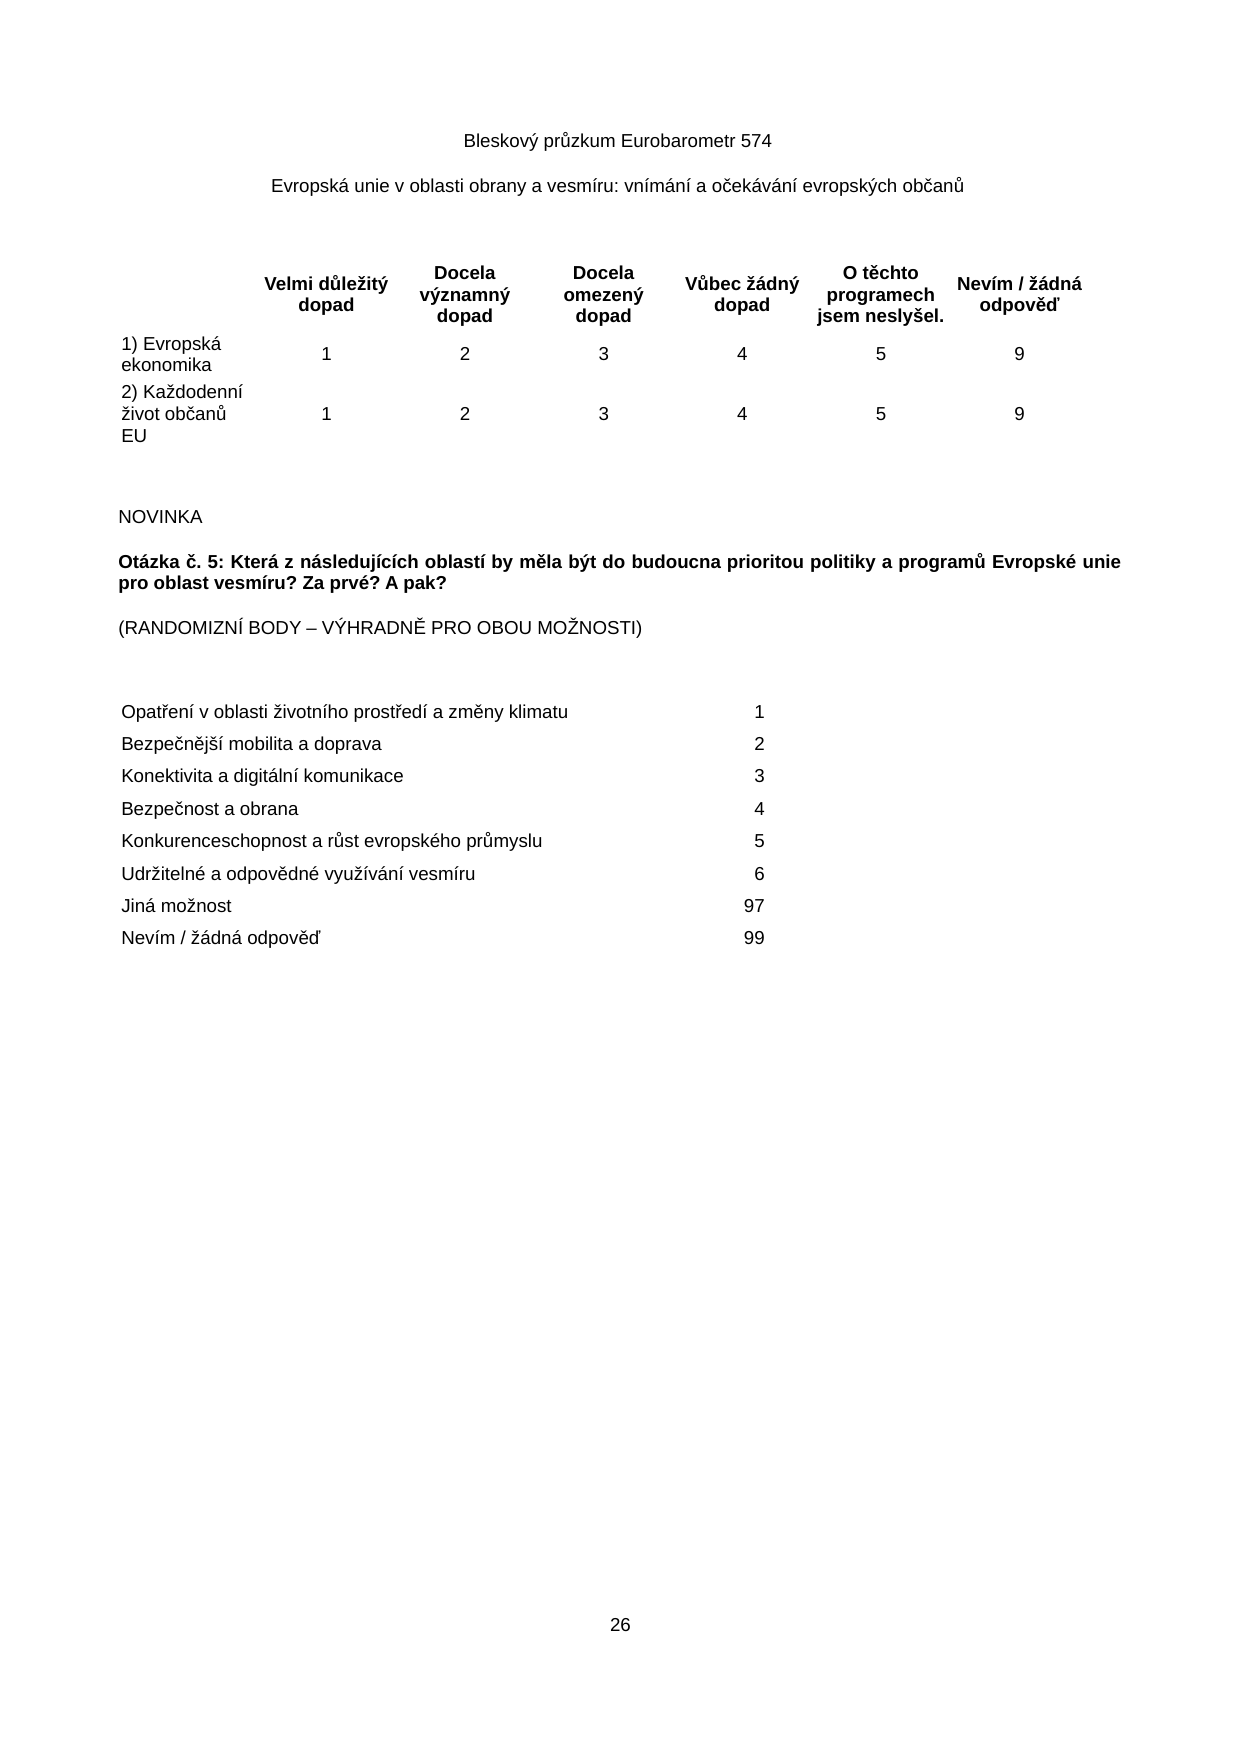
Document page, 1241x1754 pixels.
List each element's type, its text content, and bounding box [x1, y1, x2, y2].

table_cell 1 [257, 330, 395, 378]
table_header Vůbec žádný dopad [673, 259, 811, 329]
table_cell 9 [950, 330, 1089, 378]
text Otázka č. 5: Která z následujících oblastí by měla být do budoucna prioritou politiky a programů Evropské unie pro oblast vesmíru? Za prvé? A pak? [118, 550, 1122, 593]
table_cell 99 [629, 922, 767, 954]
table_cell Bezpečnější mobilita a doprava [118, 728, 629, 760]
table_cell 1 [257, 379, 395, 449]
table_cell 4 [673, 379, 811, 449]
table_header Docela omezený dopad [534, 259, 673, 329]
table_cell 5 [811, 330, 950, 378]
table_header O těchto programech jsem neslyšel. [811, 259, 950, 329]
table_cell 6 [629, 857, 767, 889]
table_cell Konkurenceschopnost a růst evropského průmyslu [118, 825, 629, 857]
table_header Docela významný dopad [395, 259, 534, 329]
table_cell Bezpečnost a obrana [118, 792, 629, 824]
table_cell Jiná možnost [118, 889, 629, 922]
table_cell 2 [395, 330, 534, 378]
table_cell 4 [629, 792, 767, 824]
table_cell 2) Každodenní život občanů EU [118, 379, 257, 449]
table_cell 2 [395, 379, 534, 449]
table_cell 5 [811, 379, 950, 449]
table_cell 3 [534, 330, 673, 378]
table_cell 5 [629, 825, 767, 857]
table_header Opatření v oblasti životního prostředí a změny klimatu [118, 695, 629, 727]
table_header Nevím / žádná odpověď [950, 259, 1089, 329]
text (RANDOMIZNÍ BODY – VÝHRADNĚ PRO OBOU MOŽNOSTI) [118, 617, 1122, 638]
table_header 1 [629, 695, 767, 727]
table_cell 4 [673, 330, 811, 378]
table_cell 1) Evropská ekonomika [118, 330, 257, 378]
table_cell 9 [950, 379, 1089, 449]
table_cell Konektivita a digitální komunikace [118, 760, 629, 792]
table_cell 3 [534, 379, 673, 449]
text NOVINKA [118, 506, 1122, 527]
table_cell Udržitelné a odpovědné využívání vesmíru [118, 857, 629, 889]
table_header [118, 259, 257, 329]
table_cell 97 [629, 889, 767, 922]
table_cell Nevím / žádná odpověď [118, 922, 629, 954]
table_cell 2 [629, 728, 767, 760]
table_header Velmi důležitý dopad [257, 259, 395, 329]
table_cell 3 [629, 760, 767, 792]
